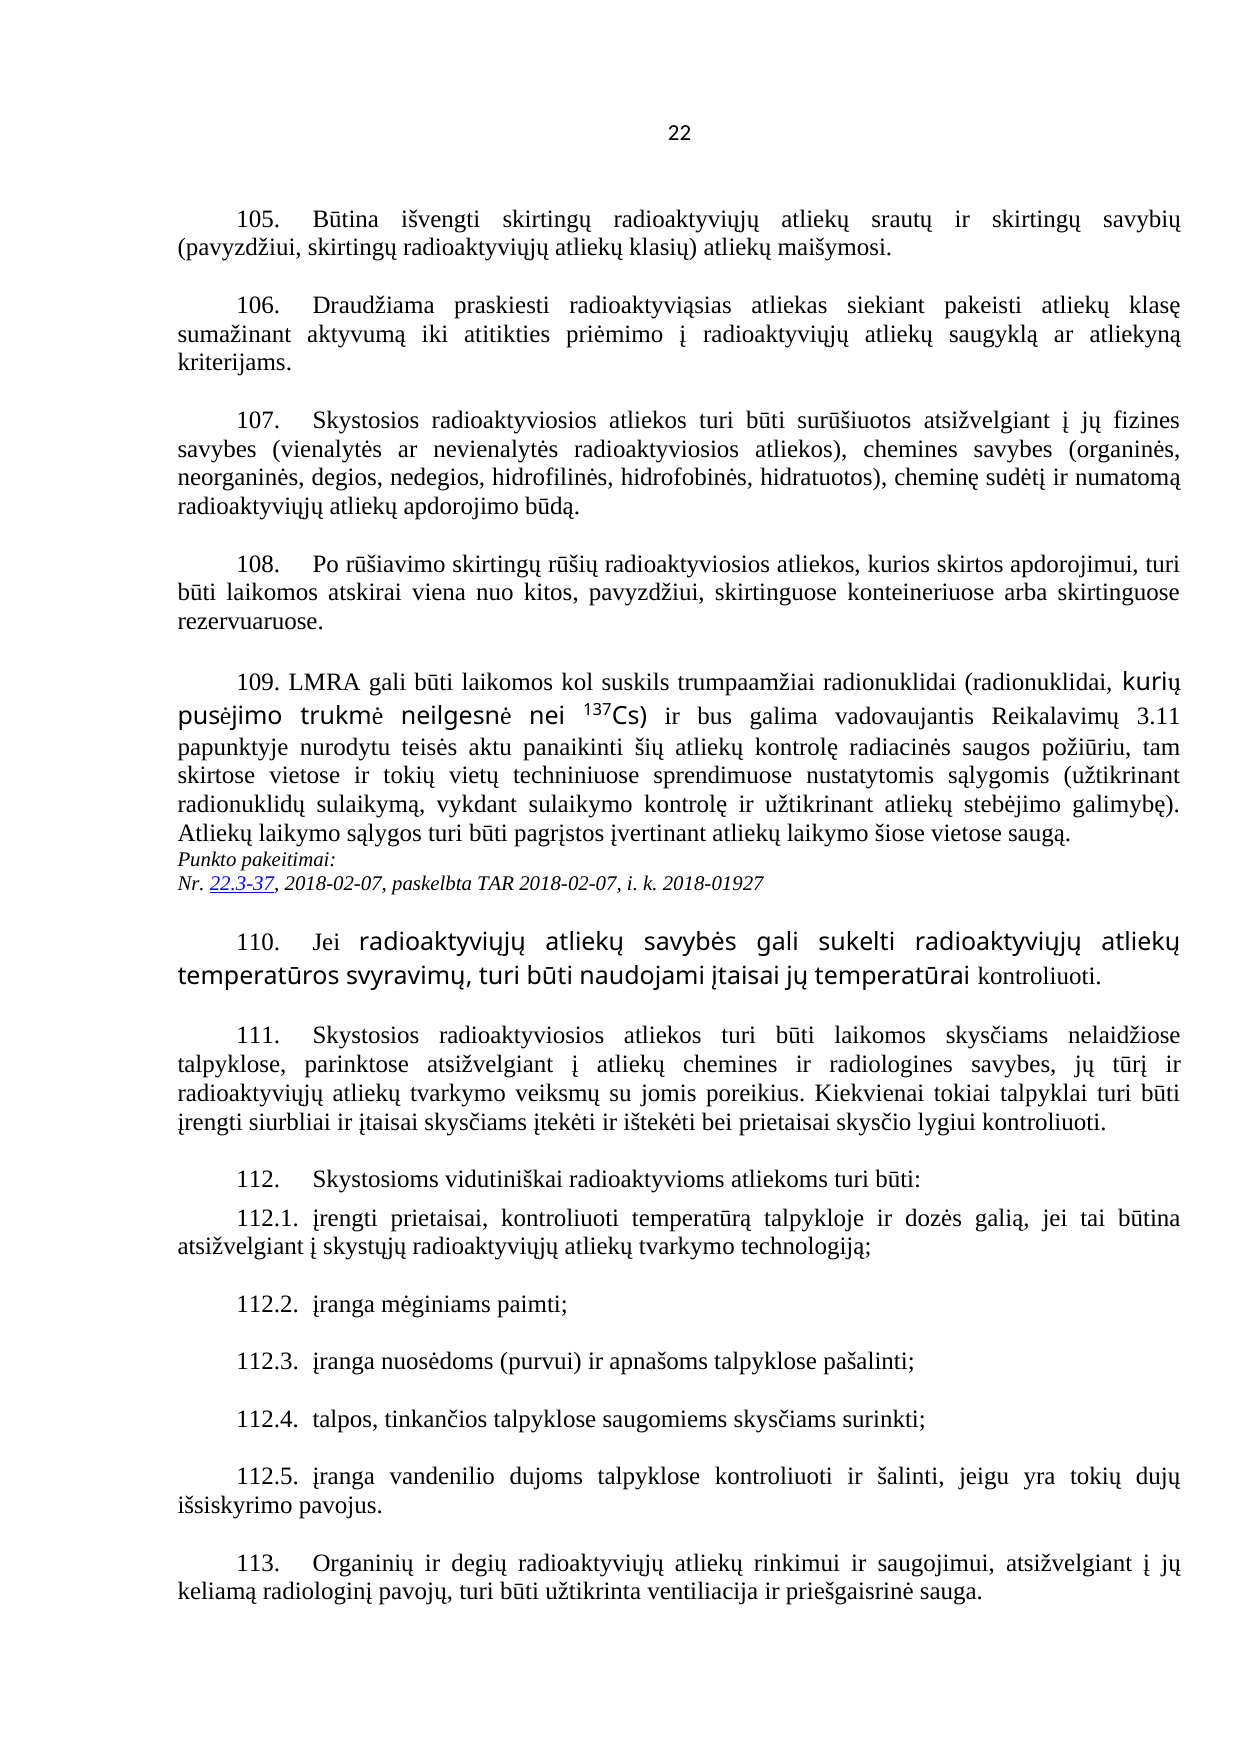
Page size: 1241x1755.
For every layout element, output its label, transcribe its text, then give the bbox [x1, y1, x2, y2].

text 113. Organinių ir degių radioaktyviųjų atliekų rinkimui ir saugojimui, atsižvelgiant į jų keliamą radiologinį pavojų, turi būti užtikrinta ventiliacija ir priešgaisrinė sauga. [177, 1548, 1181, 1605]
text 105. Būtina išvengti skirtingų radioaktyviųjų atliekų srautų ir skirtingų savybių (pavyzdžiui, skirtingų radioaktyviųjų atliekų klasių) atliekų maišymosi. [177, 204, 1181, 261]
text 112.5. įranga vandenilio dujoms talpyklose kontroliuoti ir šalinti, jeigu yra tokių dujų išsiskyrimo pavojus. [177, 1461, 1181, 1519]
text Nr. 22.3-37, 2018-02-07, paskelbta TAR 2018-02-07, i. k. 2018-01927 [177, 871, 1181, 895]
text 109. LMRA gali būti laikomos kol suskils trumpaamžiai radionuklidai (radionuklidai, kurių pusėjimo trukmė neilgesnė nei 137Cs) ir bus galima vadovaujantis Reikalavimų 3.11 papunktyje nurodytu teisės aktu panaikinti šių atliekų kontrolę radiacinės saugos požiūriu, tam skirtose vietose ir tokių vietų techniniuose sprendimuose nustatytomis sąlygomis (užtikrinant radionuklidų sulaikymą, vykdant sulaikymo kontrolę ir užtikrinant atliekų stebėjimo galimybę). Atliekų laikymo sąlygos turi būti pagrįstos įvertinant atliekų laikymo šiose vietose saugą. [177, 664, 1181, 847]
text 107. Skystosios radioaktyviosios atliekos turi būti surūšiuotos atsižvelgiant į jų fizines savybes (vienalytės ar nevienalytės radioaktyviosios atliekos), chemines savybes (organinės, neorganinės, degios, nedegios, hidrofilinės, hidrofobinės, hidratuotos), cheminę sudėtį ir numatomą radioaktyviųjų atliekų apdorojimo būdą. [177, 405, 1181, 520]
text 108. Po rūšiavimo skirtingų rūšių radioaktyviosios atliekos, kurios skirtos apdorojimui, turi būti laikomos atskirai viena nuo kitos, pavyzdžiui, skirtinguose konteineriuose arba skirtinguose rezervuaruose. [177, 549, 1181, 635]
text 112.2. įranga mėginiams paimti; [177, 1289, 1181, 1318]
text 106. Draudžiama praskiesti radioaktyviąsias atliekas siekiant pakeisti atliekų klasę sumažinant aktyvumą iki atitikties priėmimo į radioaktyviųjų atliekų saugyklą ar atliekyną kriterijams. [177, 290, 1181, 376]
text 112.4. talpos, tinkančios talpyklose saugomiems skysčiams surinkti; [177, 1404, 1181, 1433]
text 112.1. įrengti prietaisai, kontroliuoti temperatūrą talpykloje ir dozės galią, jei tai būtina atsižvelgiant į skystųjų radioaktyviųjų atliekų tvarkymo technologiją; [177, 1203, 1181, 1260]
text 111. Skystosios radioaktyviosios atliekos turi būti laikomos skysčiams nelaidžiose talpyklose, parinktose atsižvelgiant į atliekų chemines ir radiologines savybes, jų tūrį ir radioaktyviųjų atliekų tvarkymo veiksmų su jomis poreikius. Kiekvienai tokiai talpyklai turi būti įrengti siurbliai ir įtaisai skysčiams įtekėti ir ištekėti bei prietaisai skysčio lygiui kontroliuoti. [177, 1021, 1181, 1136]
text Punkto pakeitimai: [177, 847, 1181, 871]
text 112. Skystosioms vidutiniškai radioaktyvioms atliekoms turi būti: [177, 1164, 1181, 1193]
text 110. Jei radioaktyviųjų atliekų savybės gali sukelti radioaktyviųjų atliekų temperatūros svyravimų, turi būti naudojami įtaisai jų temperatūrai kontroliuoti. [177, 924, 1181, 992]
text 112.3. įranga nuosėdoms (purvui) ir apnašoms talpyklose pašalinti; [177, 1346, 1181, 1375]
